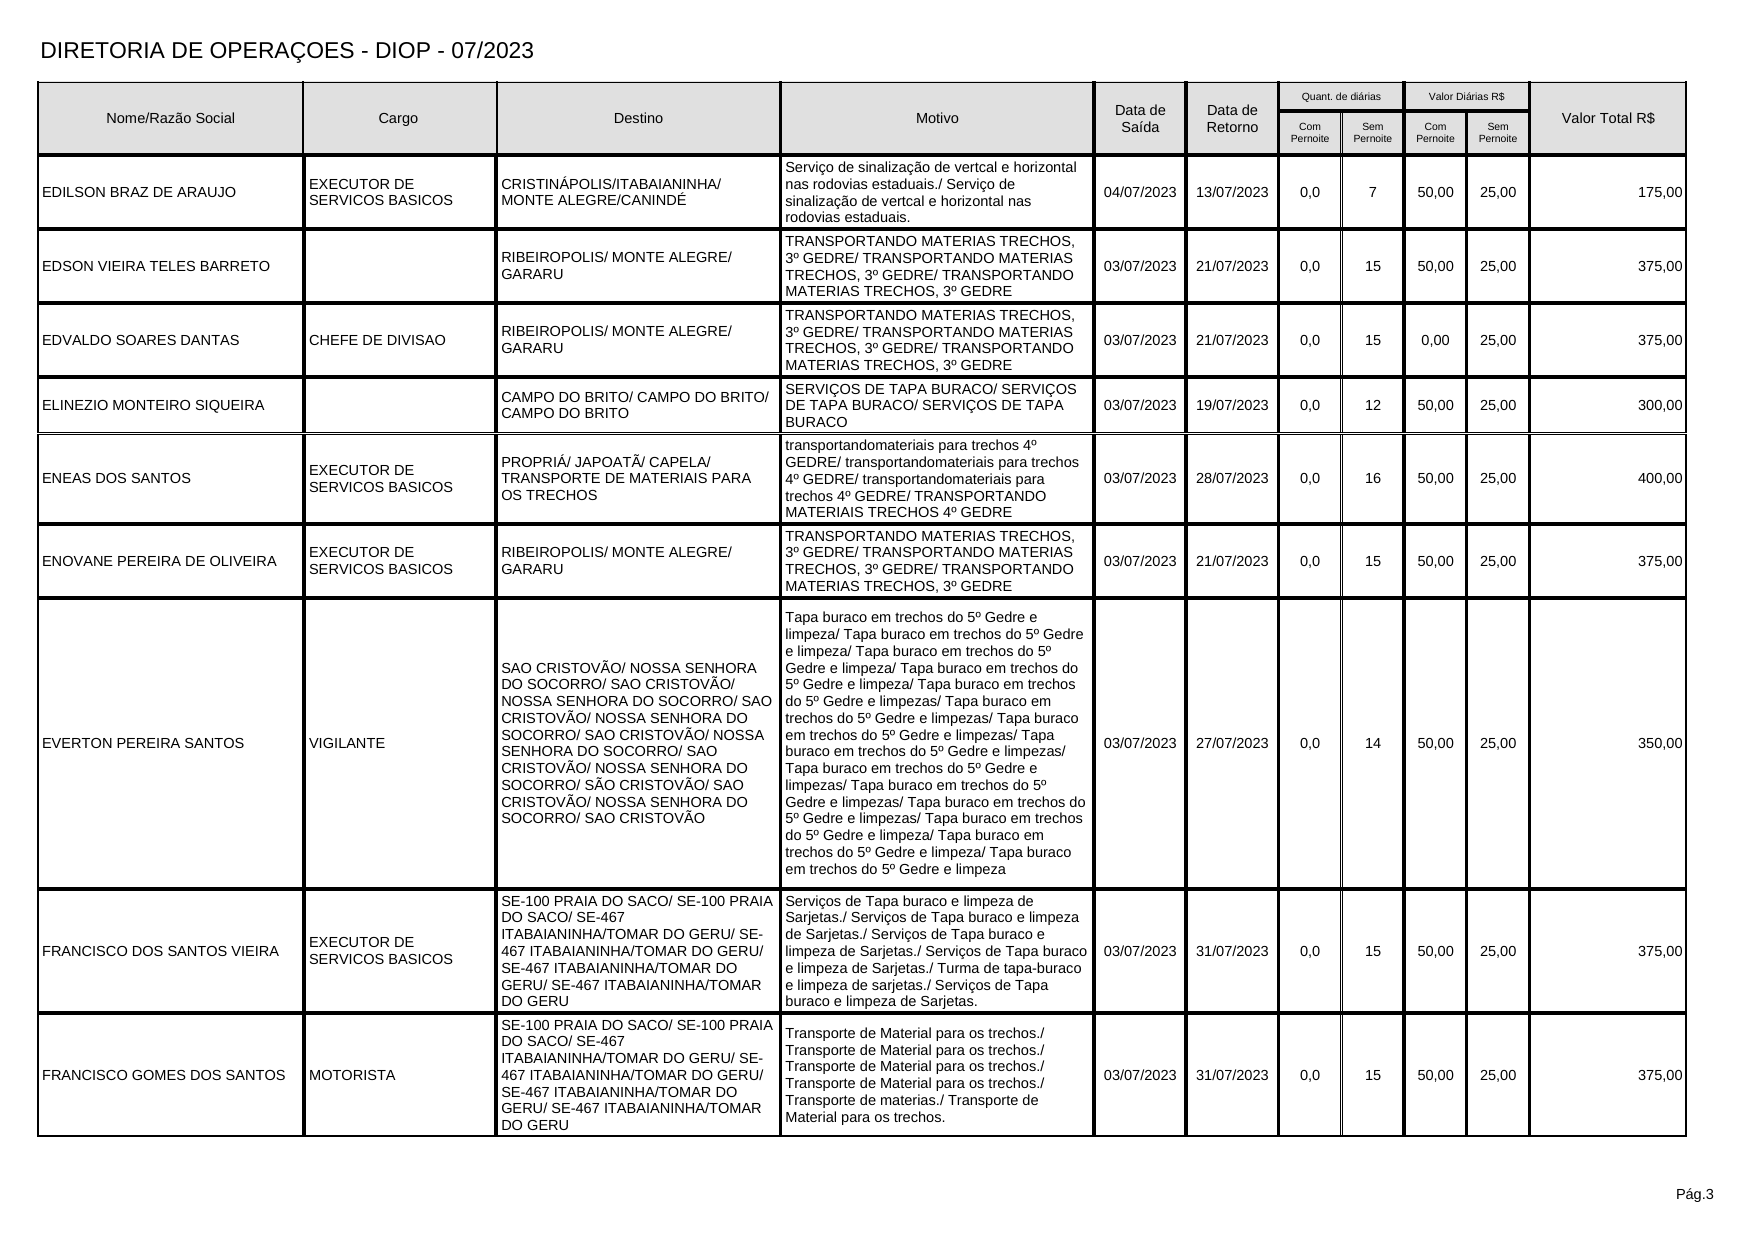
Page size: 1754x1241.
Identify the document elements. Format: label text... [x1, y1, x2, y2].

table_cell EVERTON PEREIRA SANTOS [39, 600, 302, 887]
table_cell 15 [1343, 231, 1402, 301]
table_cell Serviço de sinalização de vertcal e horizontal nas rodovias estaduais./ Serviço de sinalização de vertcal e horizontal nas rodovias estaduais. [782, 157, 1092, 227]
table_cell 350,00 [1531, 600, 1685, 887]
table_cell 25,00 [1468, 157, 1528, 227]
table_cell 375,00 [1531, 1015, 1685, 1135]
table_cell 50,00 [1406, 231, 1465, 301]
table_cell Serviços de Tapa buraco e limpeza de Sarjetas./ Serviços de Tapa buraco e limpeza de Sarjetas./ Serviços de Tapa buraco e limpeza de Sarjetas./ Serviços de Tapa buraco e limpeza de Sarjetas./ Turma de tapa-buraco e limpeza de sarjetas./ Serviços de Tapa buraco e limpeza de Sarjetas. [782, 891, 1092, 1011]
table_cell 0,0 [1280, 305, 1340, 375]
table_cell 19/07/2023 [1188, 379, 1277, 432]
table_cell ENOVANE PEREIRA DE OLIVEIRA [39, 526, 302, 596]
table_cell 175,00 [1531, 157, 1685, 227]
table_cell RIBEIROPOLIS/ MONTE ALEGRE/ GARARU [498, 526, 779, 596]
table_cell VIGILANTE [306, 600, 494, 887]
table_cell Com Pernoite [1406, 113, 1465, 153]
table_cell [37, 67, 1323, 81]
table_cell SE-100 PRAIA DO SACO/ SE-100 PRAIA DO SACO/ SE-467 ITABAIANINHA/TOMAR DO GERU/ SE-467 ITABAIANINHA/TOMAR DO GERU/ SE-467 ITABAIANINHA/TOMAR DO GERU/ SE-467 ITABAIANINHA/TOMAR DO GERU [498, 1015, 779, 1135]
table_cell Nome/Razão Social [39, 83, 302, 153]
table_cell 21/07/2023 [1188, 305, 1277, 375]
table_cell Sem Pernoite [1468, 113, 1528, 153]
table_cell EDSON VIEIRA TELES BARRETO [39, 231, 302, 301]
table_cell 25,00 [1468, 379, 1528, 432]
table_cell 15 [1343, 891, 1402, 1011]
table_cell 25,00 [1468, 891, 1528, 1011]
table_cell SERVIÇOS DE TAPA BURACO/ SERVIÇOS DE TAPA BURACO/ SERVIÇOS DE TAPA BURACO [782, 379, 1092, 432]
table_cell CAMPO DO BRITO/ CAMPO DO BRITO/ CAMPO DO BRITO [498, 379, 779, 432]
table_cell Data de Saída [1096, 83, 1184, 153]
table_cell 0,0 [1280, 231, 1340, 301]
table_cell 03/07/2023 [1096, 231, 1184, 301]
table_cell ELINEZIO MONTEIRO SIQUEIRA [39, 379, 302, 432]
table_cell 27/07/2023 [1188, 600, 1277, 887]
table_cell 13/07/2023 [1188, 157, 1277, 227]
table_cell 25,00 [1468, 305, 1528, 375]
table_cell 15 [1343, 1015, 1402, 1135]
table_cell 375,00 [1531, 231, 1685, 301]
table_cell Destino [498, 83, 779, 153]
table_cell 50,00 [1406, 891, 1465, 1011]
table_cell 50,00 [1406, 600, 1465, 887]
table_cell 0,0 [1280, 379, 1340, 432]
table_cell EXECUTOR DE SERVICOS BASICOS [306, 157, 494, 227]
table_cell EDVALDO SOARES DANTAS [39, 305, 302, 375]
table_cell 50,00 [1406, 1015, 1465, 1135]
table_cell 0,0 [1280, 600, 1340, 887]
table_cell 21/07/2023 [1188, 231, 1277, 301]
table_cell 14 [1343, 600, 1402, 887]
table_cell RIBEIROPOLIS/ MONTE ALEGRE/ GARARU [498, 305, 779, 375]
table_cell 16 [1343, 435, 1402, 522]
table_cell Valor Total R$ [1531, 83, 1685, 153]
table_cell [306, 231, 494, 301]
table_cell TRANSPORTANDO MATERIAS TRECHOS, 3º GEDRE/ TRANSPORTANDO MATERIAS TRECHOS, 3º GEDRE/ TRANSPORTANDO MATERIAS TRECHOS, 3º GEDRE [782, 526, 1092, 596]
table_cell DIRETORIA DE OPERAÇOES - DIOP - 07/2023 [37, 37, 1323, 67]
table_cell Valor Diárias R$ [1406, 83, 1528, 109]
table_cell [306, 379, 494, 432]
table_cell 375,00 [1531, 305, 1685, 375]
table_cell Transporte de Material para os trechos./ Transporte de Material para os trechos./ Transporte de Material para os trechos./ Transporte de Material para os trechos./ Transporte de materias./ Transporte de Material para os trechos. [782, 1015, 1092, 1135]
table_cell 50,00 [1406, 379, 1465, 432]
table_cell Com Pernoite [1280, 113, 1340, 153]
table_cell SE-100 PRAIA DO SACO/ SE-100 PRAIA DO SACO/ SE-467 ITABAIANINHA/TOMAR DO GERU/ SE-467 ITABAIANINHA/TOMAR DO GERU/ SE-467 ITABAIANINHA/TOMAR DO GERU/ SE-467 ITABAIANINHA/TOMAR DO GERU [498, 891, 779, 1011]
table_cell [37, 1137, 1687, 1186]
table_cell 0,0 [1280, 526, 1340, 596]
table_cell 03/07/2023 [1096, 305, 1184, 375]
table_cell 400,00 [1531, 435, 1685, 522]
table_cell 03/07/2023 [1096, 600, 1184, 887]
table_cell TRANSPORTANDO MATERIAS TRECHOS, 3º GEDRE/ TRANSPORTANDO MATERIAS TRECHOS, 3º GEDRE/ TRANSPORTANDO MATERIAS TRECHOS, 3º GEDRE [782, 305, 1092, 375]
table_cell 50,00 [1406, 526, 1465, 596]
table_cell 300,00 [1531, 379, 1685, 432]
table_cell EXECUTOR DE SERVICOS BASICOS [306, 891, 494, 1011]
table_cell 25,00 [1468, 1015, 1528, 1135]
table_cell 21/07/2023 [1188, 526, 1277, 596]
table_cell 0,0 [1280, 435, 1340, 522]
table_cell 25,00 [1468, 231, 1528, 301]
table_cell TRANSPORTANDO MATERIAS TRECHOS, 3º GEDRE/ TRANSPORTANDO MATERIAS TRECHOS, 3º GEDRE/ TRANSPORTANDO MATERIAS TRECHOS, 3º GEDRE [782, 231, 1092, 301]
table_cell [37, 1186, 1573, 1203]
table_cell CHEFE DE DIVISAO [306, 305, 494, 375]
table_cell 50,00 [1406, 435, 1465, 522]
table_cell 7 [1343, 157, 1402, 227]
table_cell Tapa buraco em trechos do 5º Gedre e limpeza/ Tapa buraco em trechos do 5º Gedre e limpeza/ Tapa buraco em trechos do 5º Gedre e limpeza/ Tapa buraco em trechos do 5º Gedre e limpeza/ Tapa buraco em trechos do 5º Gedre e limpezas/ Tapa buraco em trechos do 5º Gedre e limpezas/ Tapa buraco em trechos do 5º Gedre e limpezas/ Tapa buraco em trechos do 5º Gedre e limpezas/ Tapa buraco em trechos do 5º Gedre e limpezas/ Tapa buraco em trechos do 5º Gedre e limpezas/ Tapa buraco em trechos do 5º Gedre e limpezas/ Tapa buraco em trechos do 5º Gedre e limpeza/ Tapa buraco em trechos do 5º Gedre e limpeza/ Tapa buraco em trechos do 5º Gedre e limpeza [782, 600, 1092, 887]
table_cell 03/07/2023 [1096, 891, 1184, 1011]
table_cell 375,00 [1531, 526, 1685, 596]
table_cell Pág.3 [1573, 1186, 1717, 1203]
table_cell 31/07/2023 [1188, 1015, 1277, 1135]
table_cell 0,0 [1280, 157, 1340, 227]
table_cell 0,0 [1280, 891, 1340, 1011]
table_cell ENEAS DOS SANTOS [39, 435, 302, 522]
table_cell 03/07/2023 [1096, 379, 1184, 432]
table_cell 375,00 [1531, 891, 1685, 1011]
table_cell 0,00 [1406, 305, 1465, 375]
table_cell MOTORISTA [306, 1015, 494, 1135]
table_cell 25,00 [1468, 435, 1528, 522]
table_cell FRANCISCO GOMES DOS SANTOS [39, 1015, 302, 1135]
table_cell Sem Pernoite [1343, 113, 1402, 153]
table_cell CRISTINÁPOLIS/ITABAIANINHA/ MONTE ALEGRE/CANINDÉ [498, 157, 779, 227]
table_cell FRANCISCO DOS SANTOS VIEIRA [39, 891, 302, 1011]
table_cell Motivo [782, 83, 1092, 153]
table_cell [1687, 81, 1717, 1186]
table_cell EXECUTOR DE SERVICOS BASICOS [306, 526, 494, 596]
table_cell RIBEIROPOLIS/ MONTE ALEGRE/ GARARU [498, 231, 779, 301]
table_cell 25,00 [1468, 526, 1528, 596]
table_cell Quant. de diárias [1280, 83, 1402, 109]
table_cell 03/07/2023 [1096, 526, 1184, 596]
table_cell EXECUTOR DE SERVICOS BASICOS [306, 435, 494, 522]
table_cell Cargo [304, 83, 496, 153]
table_cell SAO CRISTOVÃO/ NOSSA SENHORA DO SOCORRO/ SAO CRISTOVÃO/ NOSSA SENHORA DO SOCORRO/ SAO CRISTOVÃO/ NOSSA SENHORA DO SOCORRO/ SAO CRISTOVÃO/ NOSSA SENHORA DO SOCORRO/ SAO CRISTOVÃO/ NOSSA SENHORA DO SOCORRO/ SÃO CRISTOVÃO/ SAO CRISTOVÃO/ NOSSA SENHORA DO SOCORRO/ SAO CRISTOVÃO [498, 600, 779, 887]
table_cell PROPRIÁ/ JAPOATÃ/ CAPELA/ TRANSPORTE DE MATERIAIS PARA OS TRECHOS [498, 435, 779, 522]
table_cell 15 [1343, 526, 1402, 596]
table_cell 15 [1343, 305, 1402, 375]
table_cell Data de Retorno [1188, 83, 1277, 153]
table_cell 12 [1343, 379, 1402, 432]
table_cell 25,00 [1468, 600, 1528, 887]
table_cell [1323, 37, 1717, 81]
table_cell 50,00 [1406, 157, 1465, 227]
table_cell transportandomateriais para trechos 4º GEDRE/ transportandomateriais para trechos 4º GEDRE/ transportandomateriais para trechos 4º GEDRE/ TRANSPORTANDO MATERIAIS TRECHOS 4º GEDRE [782, 435, 1092, 522]
table_cell 31/07/2023 [1188, 891, 1277, 1011]
table_cell 28/07/2023 [1188, 435, 1277, 522]
table_cell 03/07/2023 [1096, 435, 1184, 522]
table_cell 03/07/2023 [1096, 1015, 1184, 1135]
table_cell EDILSON BRAZ DE ARAUJO [39, 157, 302, 227]
table_cell 0,0 [1280, 1015, 1340, 1135]
table_cell 04/07/2023 [1096, 157, 1184, 227]
